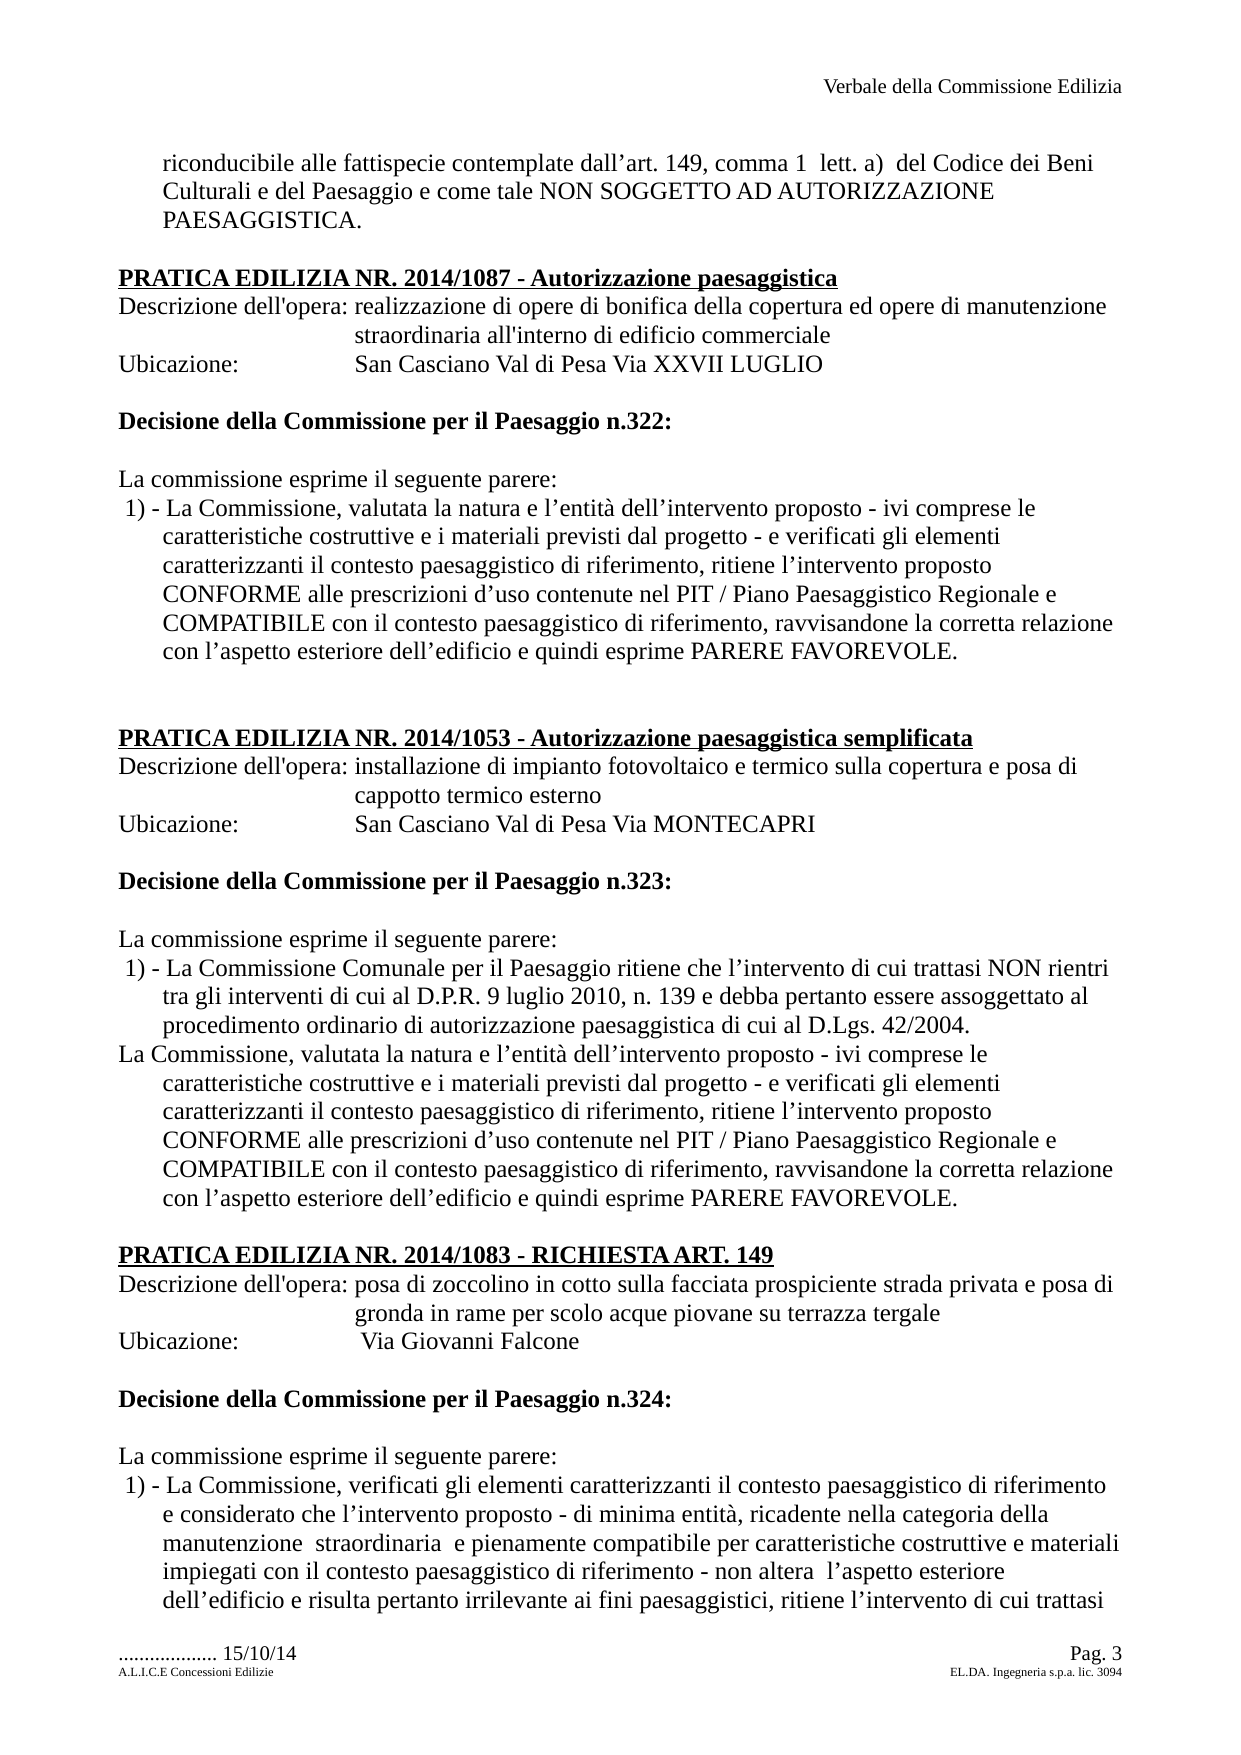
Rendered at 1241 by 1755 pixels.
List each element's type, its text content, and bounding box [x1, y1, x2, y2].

text riconducibile alle fattispecie contemplate dall’art. 149, comma 1 lett. a) del Codice dei Beni Culturali e del Paesaggio e come tale NON SOGGETTO AD AUTORIZZAZIONE PAESAGGISTICA. [118, 148, 1122, 234]
text Decisione della Commissione per il Paesaggio n.323: [118, 866, 1122, 895]
text 1) - La Commissione, verificati gli elementi caratterizzanti il contesto paesaggistico di riferimento e considerato che l’intervento proposto - di minima entità, ricadente nella categoria della manutenzione straordinaria e pienamente compatibile per caratteristiche costruttive e materiali impiegati con il contesto paesaggistico di riferimento - non altera l’aspetto esteriore dell’edificio e risulta pertanto irrilevante ai fini paesaggistici, ritiene l’intervento di cui trattasi [118, 1470, 1122, 1614]
text 1) - La Commissione Comunale per il Paesaggio ritiene che l’intervento di cui trattasi NON rientri tra gli interventi di cui al D.P.R. 9 luglio 2010, n. 139 e debba pertanto essere assoggettato al procedimento ordinario di autorizzazione paesaggistica di cui al D.Lgs. 42/2004. [118, 953, 1122, 1039]
text PRATICA EDILIZIA NR. 2014/1087 - Autorizzazione paesaggistica [118, 263, 1122, 291]
text Ubicazione: San Casciano Val di Pesa Via XXVII LUGLIO [118, 349, 1122, 378]
text PRATICA EDILIZIA NR. 2014/1083 - RICHIESTA ART. 149 [118, 1240, 1122, 1269]
text Decisione della Commissione per il Paesaggio n.324: [118, 1384, 1122, 1413]
text Ubicazione: San Casciano Val di Pesa Via MONTECAPRI [118, 809, 1122, 838]
text La commissione esprime il seguente parere: [118, 1441, 1122, 1470]
text Ubicazione: Via Giovanni Falcone [118, 1326, 1122, 1355]
text La commissione esprime il seguente parere: [118, 924, 1122, 953]
text Decisione della Commissione per il Paesaggio n.322: [118, 406, 1122, 435]
text La Commissione, valutata la natura e l’entità dell’intervento proposto - ivi comprese le caratteristiche costruttive e i materiali previsti dal progetto - e verificati gli elementi caratterizzanti il contesto paesaggistico di riferimento, ritiene l’intervento proposto CONFORME alle prescrizioni d’uso contenute nel PIT / Piano Paesaggistico Regionale e COMPATIBILE con il contesto paesaggistico di riferimento, ravvisandone la corretta relazione con l’aspetto esteriore dell’edificio e quindi esprime PARERE FAVOREVOLE. [118, 1039, 1122, 1211]
text 1) - La Commissione, valutata la natura e l’entità dell’intervento proposto - ivi comprese le caratteristiche costruttive e i materiali previsti dal progetto - e verificati gli elementi caratterizzanti il contesto paesaggistico di riferimento, ritiene l’intervento proposto CONFORME alle prescrizioni d’uso contenute nel PIT / Piano Paesaggistico Regionale e COMPATIBILE con il contesto paesaggistico di riferimento, ravvisandone la corretta relazione con l’aspetto esteriore dell’edificio e quindi esprime PARERE FAVOREVOLE. [118, 493, 1122, 665]
text Descrizione dell'opera: posa di zoccolino in cotto sulla facciata prospiciente strada privata e posa di gronda in rame per scolo acque piovane su terrazza tergale [118, 1269, 1122, 1326]
text Descrizione dell'opera: installazione di impianto fotovoltaico e termico sulla copertura e posa di cappotto termico esterno [118, 751, 1122, 809]
text La commissione esprime il seguente parere: [118, 464, 1122, 493]
text Descrizione dell'opera: realizzazione di opere di bonifica della copertura ed opere di manutenzione straordinaria all'interno di edificio commerciale [118, 291, 1122, 349]
text PRATICA EDILIZIA NR. 2014/1053 - Autorizzazione paesaggistica semplificata [118, 723, 1122, 751]
